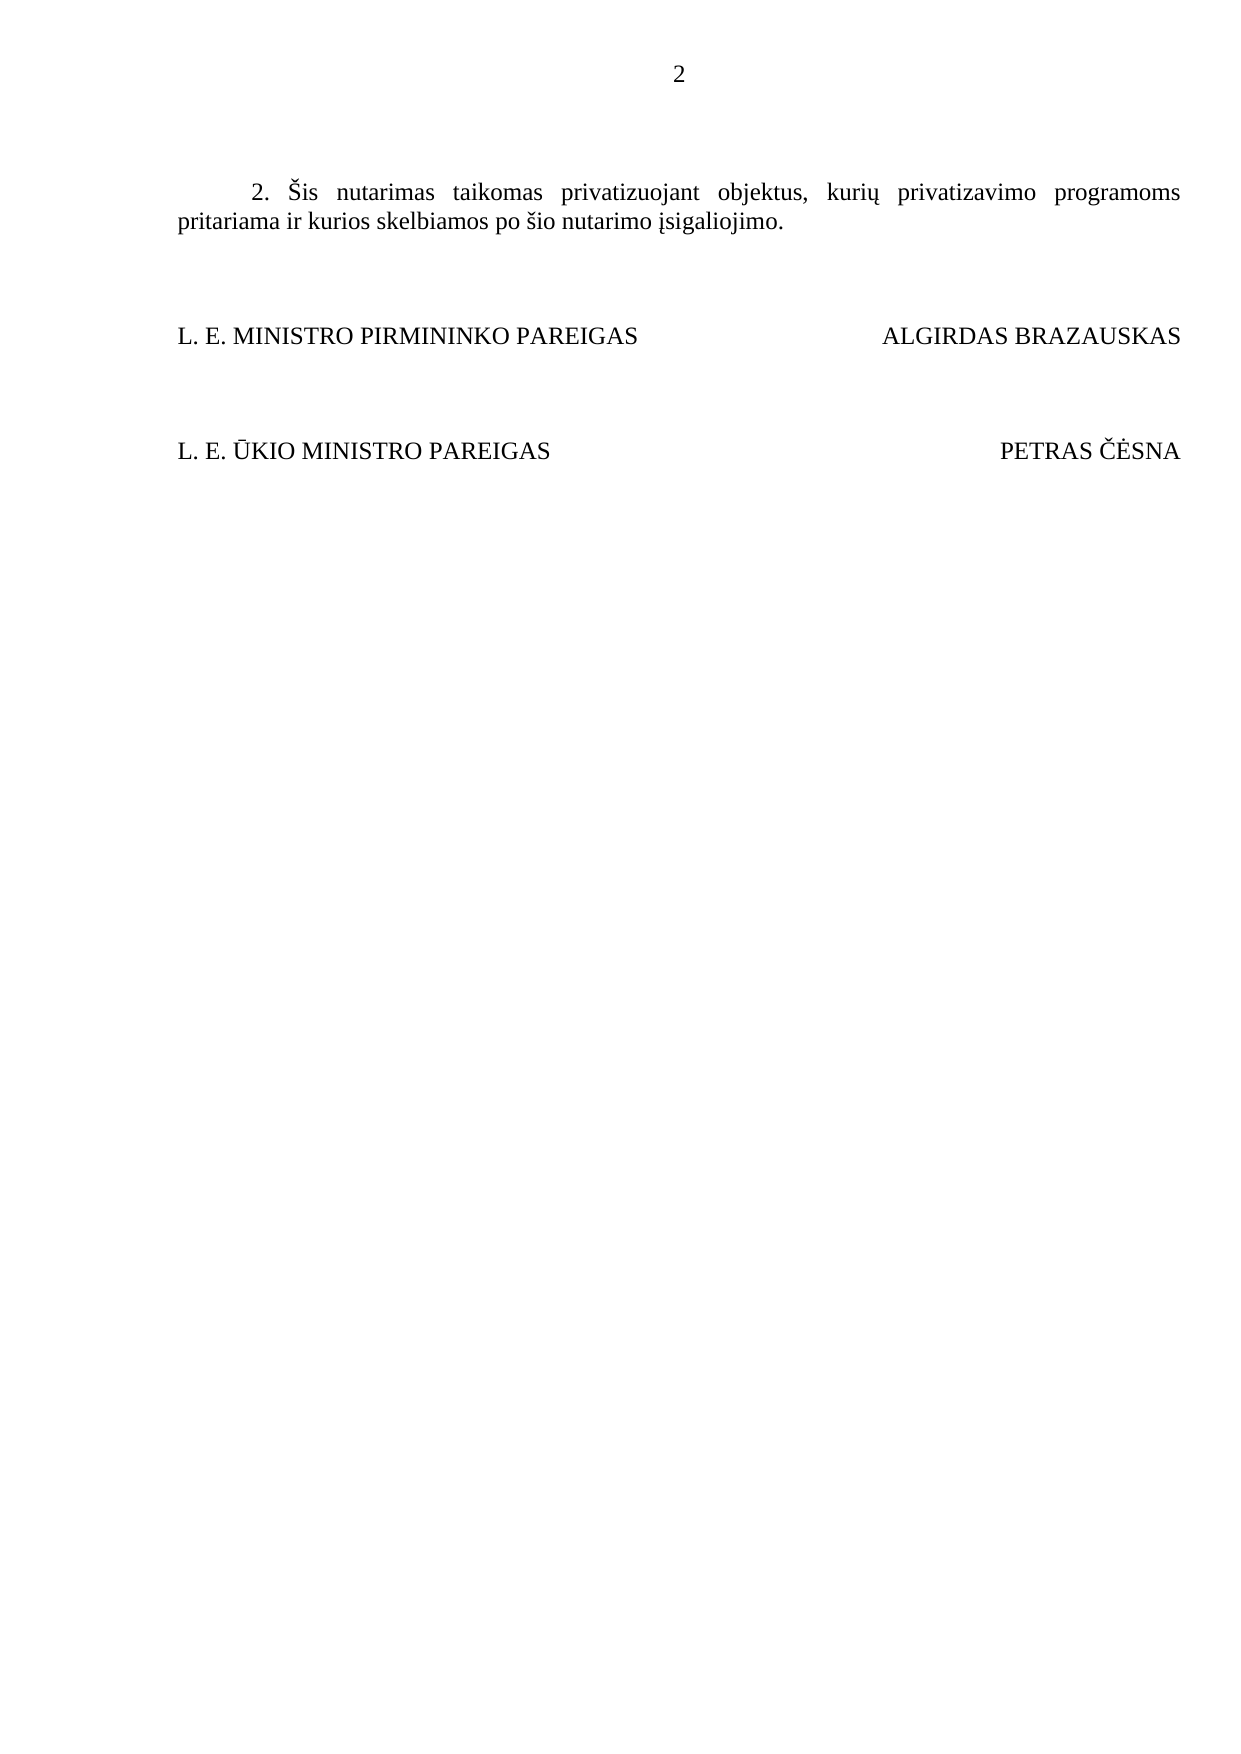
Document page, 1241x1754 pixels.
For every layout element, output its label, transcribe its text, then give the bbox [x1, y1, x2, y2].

text L. E. ŪKIO MINISTRO PAREIGAS PETRAS ČĖSNA [177, 436, 1181, 465]
text 2. Šis nutarimas taikomas privatizuojant objektus, kurių privatizavimo programoms pritariama ir kurios skelbiamos po šio nutarimo įsigaliojimo. [177, 177, 1181, 235]
text L. E. MINISTRO PIRMININKO PAREIGAS ALGIRDAS BRAZAUSKAS [177, 321, 1181, 350]
